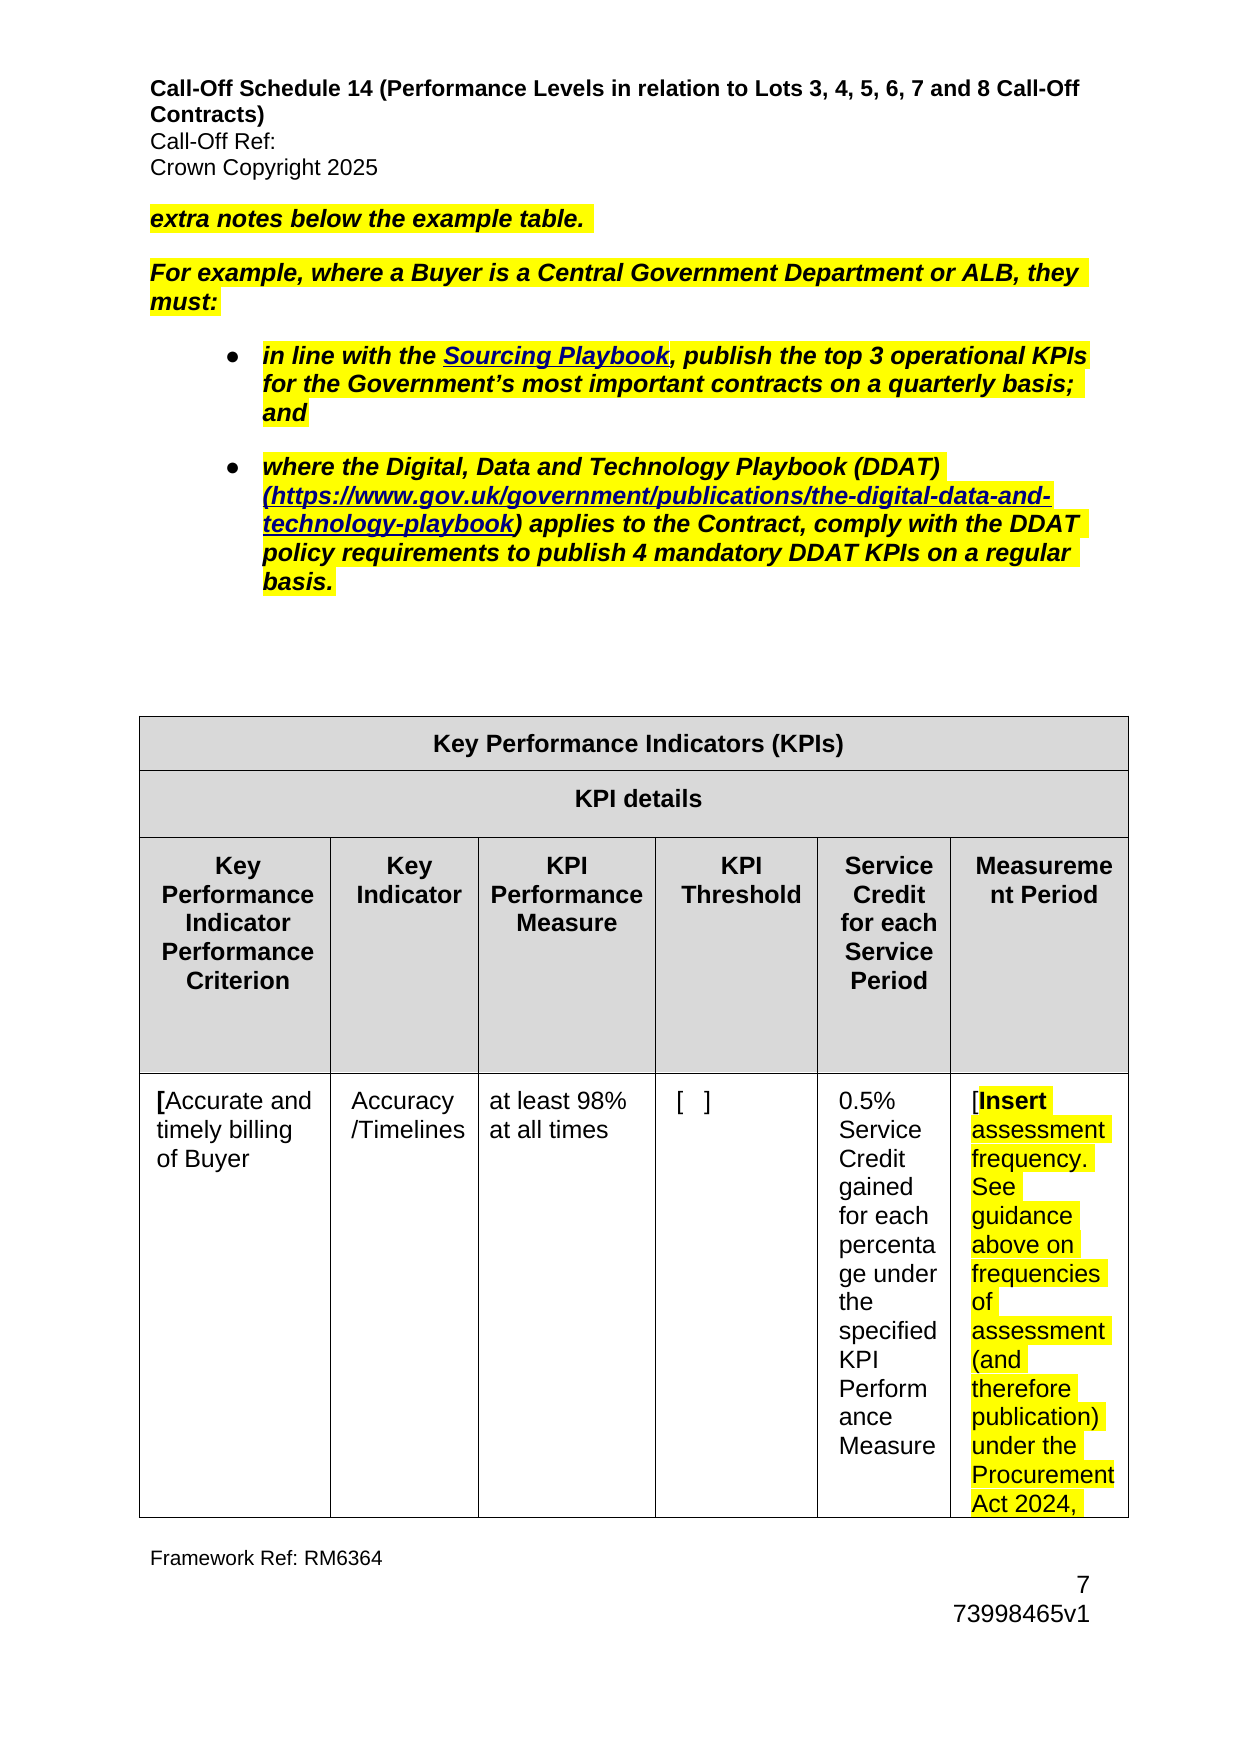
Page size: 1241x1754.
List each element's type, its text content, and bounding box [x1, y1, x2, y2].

list where the Digital, Data and Technology Playbook (DDAT) (https://www.gov.uk/government/publications/the-digital-data-and-technology-playbook) applies to the Contract, comply with the DDAT policy requirements to publish 4 mandatory DDAT KPIs on a regular basis. [225, 452, 1090, 596]
table_cell Service Credit for each Service Period [818, 838, 950, 1072]
table_cell Measurement Period [951, 838, 1128, 1072]
table_cell KPI Performance Measure [479, 838, 655, 1072]
table_cell [Accurate and timely billing of Buyer [140, 1074, 330, 1517]
table_cell KPI Threshold [656, 838, 817, 1072]
table_cell at least 98% at all times [479, 1074, 655, 1517]
table_cell KPI details [140, 771, 1128, 837]
table_cell [ ] [656, 1074, 817, 1517]
table_cell Accuracy /Timelines [331, 1074, 478, 1517]
table_cell Key Performance Indicator Performance Criterion [140, 838, 330, 1072]
list in line with the Sourcing Playbook, publish the top 3 operational KPIs for the Government’s most important contracts on a quarterly basis; and [225, 341, 1090, 427]
table_cell Key Indicator [331, 838, 478, 1072]
table_header Key Performance Indicators (KPIs) [140, 717, 1128, 770]
text extra notes below the example table. [150, 204, 1090, 233]
text For example, where a Buyer is a Central Government Department or ALB, they must: [150, 258, 1090, 316]
table_cell [Insert assessment frequency. See guidance above on frequencies of assessment (and therefore publication) under the Procurement Act 2024, [951, 1074, 1128, 1517]
table_cell 0.5% Service Credit gained for each percentage under the specified KPI Performance Measure [818, 1074, 950, 1517]
